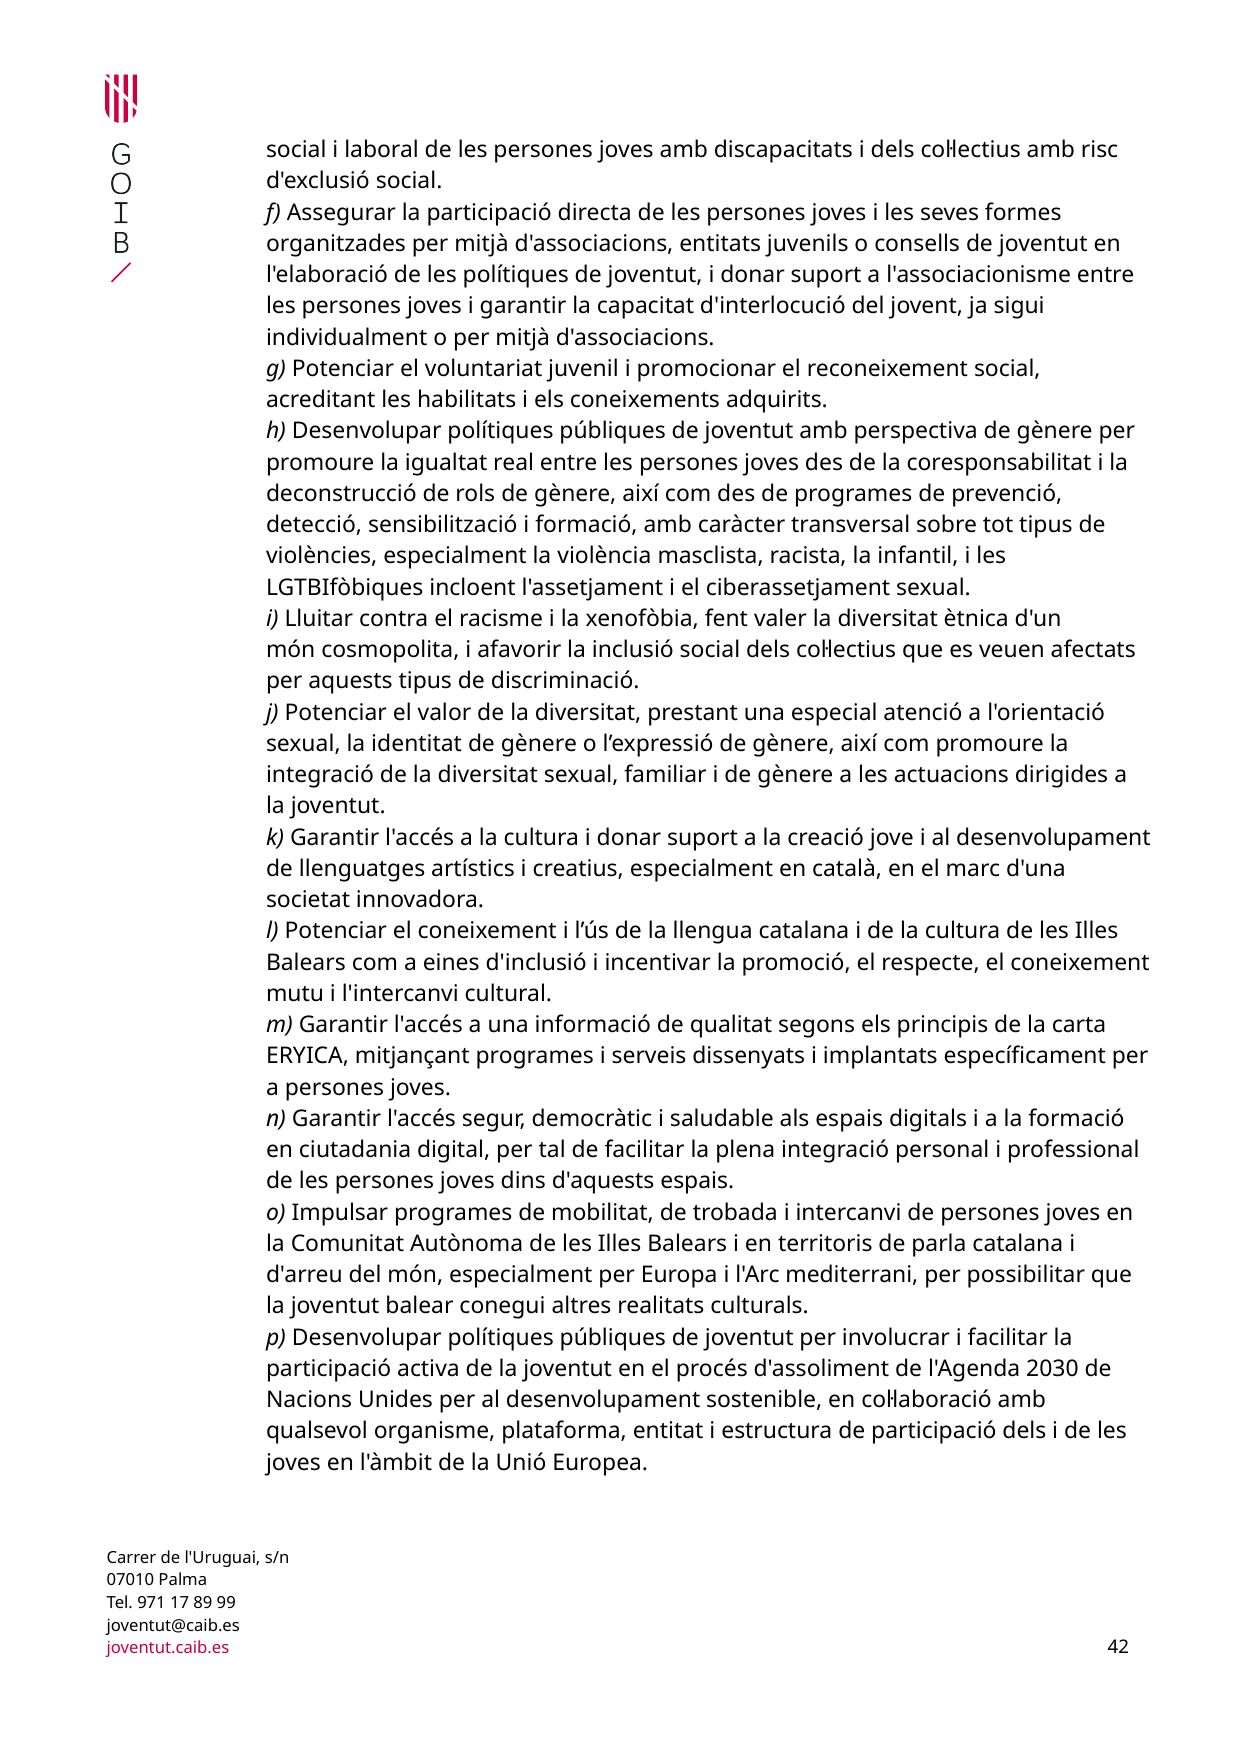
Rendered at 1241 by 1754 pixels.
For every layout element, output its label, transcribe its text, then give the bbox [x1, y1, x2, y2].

text f) Assegurar la participació directa de les persones joves i les seves formes organitzades per mitjà d'associacions, entitats juvenils o consells de joventut en l'elaboració de les polítiques de joventut, i donar suport a l'associacionisme entre les persones joves i garantir la capacitat d'interlocució del jovent, ja sigui individualment o per mitjà d'associacions. [266, 195, 1152, 352]
text o) Impulsar programes de mobilitat, de trobada i intercanvi de persones joves en la Comunitat Autònoma de les Illes Balears i en territoris de parla catalana i d'arreu del món, especialment per Europa i l'Arc mediterrani, per possibilitar que la joventut balear conegui altres realitats culturals. [266, 1195, 1152, 1320]
text h) Desenvolupar polítiques públiques de joventut amb perspectiva de gènere per promoure la igualtat real entre les persones joves des de la coresponsabilitat i la deconstrucció de rols de gènere, així com des de programes de prevenció, detecció, sensibilització i formació, amb caràcter transversal sobre tot tipus de violències, especialment la violència masclista, racista, la infantil, i les LGTBIfòbiques incloent l'assetjament i el ciberassetjament sexual. [266, 414, 1152, 602]
text l) Potenciar el coneixement i l’ús de la llengua catalana i de la cultura de les Illes Balears com a eines d'inclusió i incentivar la promoció, el respecte, el coneixement mutu i l'intercanvi cultural. [266, 914, 1152, 1008]
picture [76, 51, 166, 313]
text món cosmopolita, i afavorir la inclusió social dels col·lectius que es veuen afectats per aquests tipus de discriminació. [266, 633, 1152, 695]
text m) Garantir l'accés a una informació de qualitat segons els principis de la carta ERYICA, mitjançant programes i serveis dissenyats i implantats específicament per a persones joves. [266, 1008, 1152, 1102]
text i) Lluitar contra el racisme i la xenofòbia, fent valer la diversitat ètnica d'un [266, 602, 1152, 633]
text k) Garantir l'accés a la cultura i donar suport a la creació jove i al desenvolupament de llenguatges artístics i creatius, especialment en català, en el marc d'una societat innovadora. [266, 820, 1152, 914]
text g) Potenciar el voluntariat juvenil i promocionar el reconeixement social, acreditant les habilitats i els coneixements adquirits. [266, 352, 1152, 414]
text social i laboral de les persones joves amb discapacitats i dels col·lectius amb risc d'exclusió social. [266, 133, 1152, 195]
text j) Potenciar el valor de la diversitat, prestant una especial atenció a l'orientació sexual, la identitat de gènere o l’expressió de gènere, així com promoure la integració de la diversitat sexual, familiar i de gènere a les actuacions dirigides a la joventut. [266, 695, 1152, 820]
text p) Desenvolupar polítiques públiques de joventut per involucrar i facilitar la participació activa de la joventut en el procés d'assoliment de l'Agenda 2030 de Nacions Unides per al desenvolupament sostenible, en col·laboració amb qualsevol organisme, plataforma, entitat i estructura de participació dels i de les joves en l'àmbit de la Unió Europea. [266, 1320, 1152, 1477]
text n) Garantir l'accés segur, democràtic i saludable als espais digitals i a la formació en ciutadania digital, per tal de facilitar la plena integració personal i professional de les persones joves dins d'aquests espais. [266, 1102, 1152, 1195]
